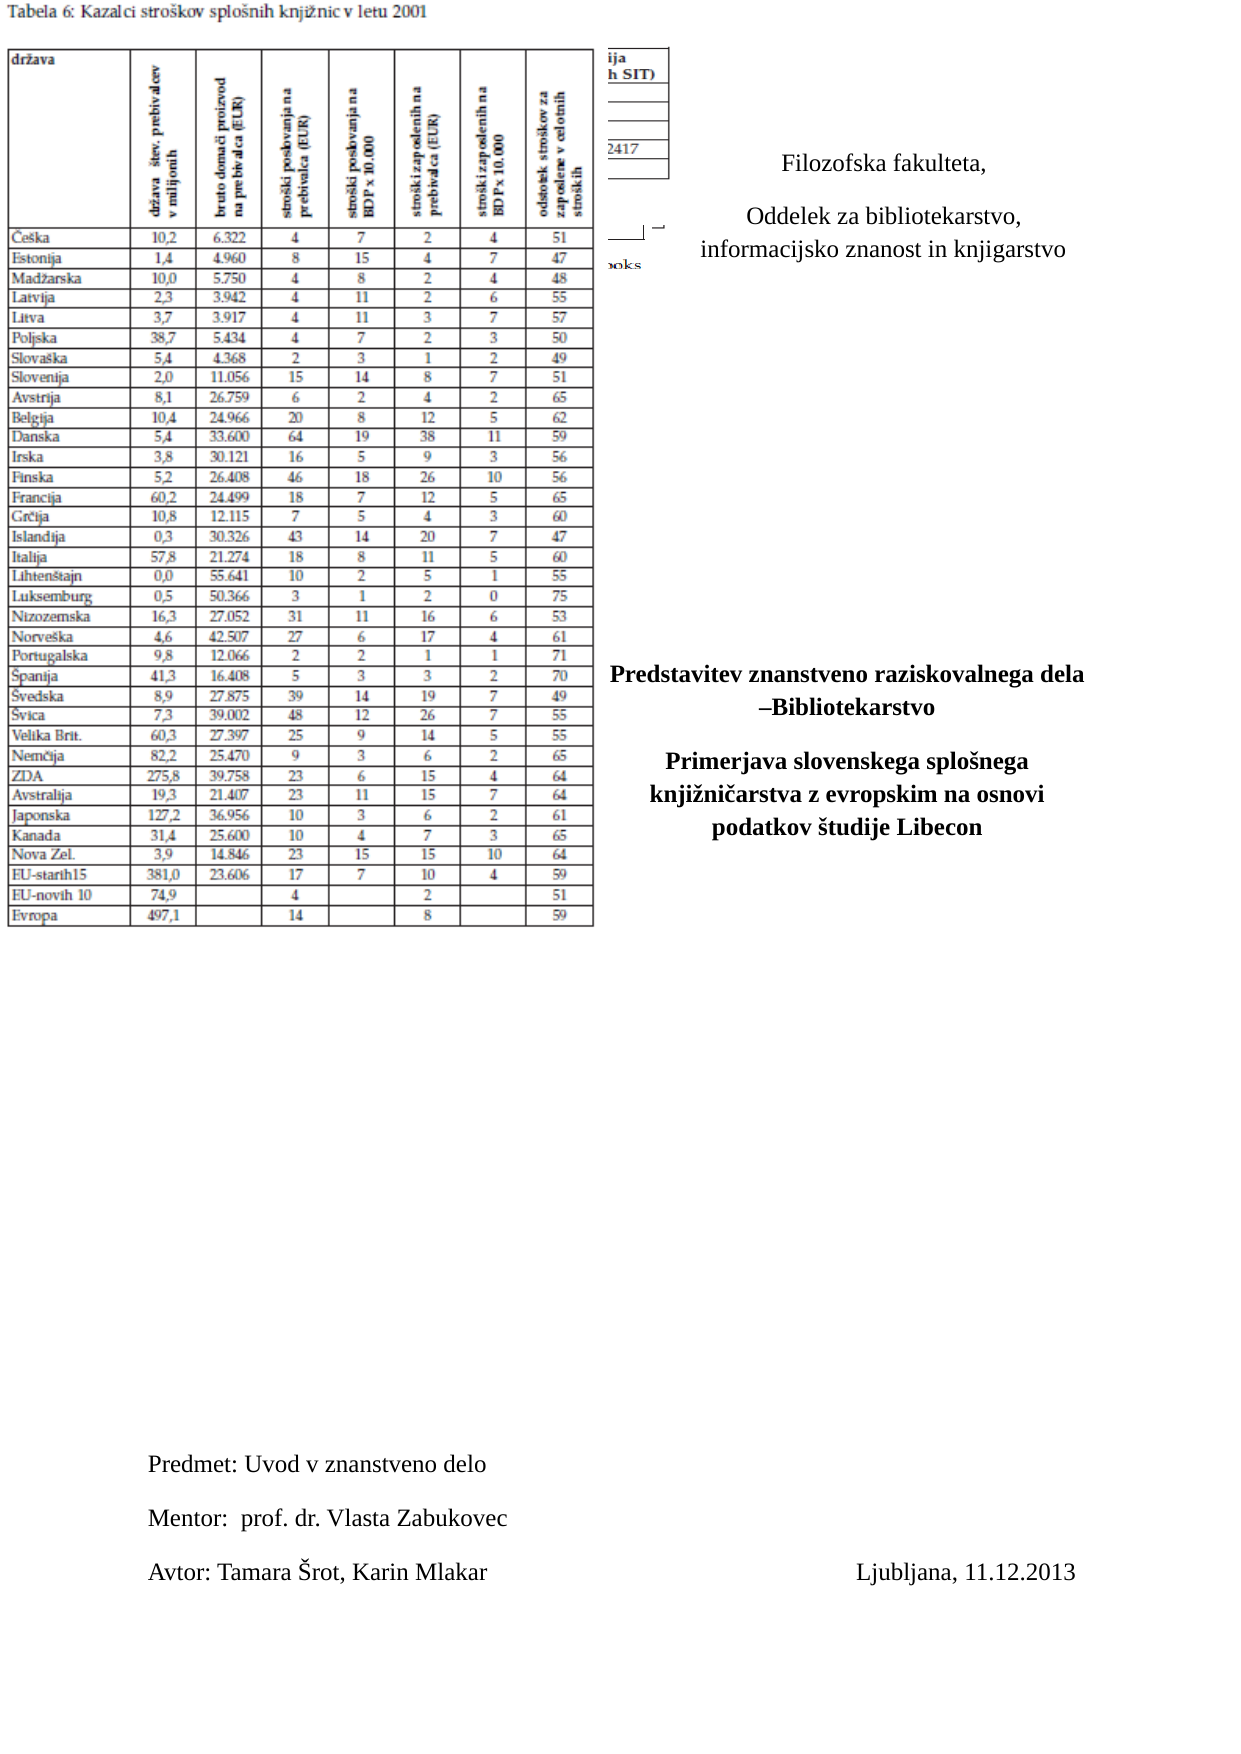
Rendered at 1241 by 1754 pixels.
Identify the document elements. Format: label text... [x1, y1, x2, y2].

text Predstavitev znanstveno raziskovalnega dela –Bibliotekarstvo [602, 659, 1093, 721]
text Oddelek za bibliotekarstvo, informacijsko znanost in knjigarstvo [652, 201, 1093, 263]
text Filozofska fakulteta, [675, 148, 1093, 176]
text Mentor: prof. dr. Vlasta Zabukovec [148, 1503, 1093, 1532]
text Predmet: Uvod v znanstveno delo [148, 1449, 1093, 1478]
picture [0, 0, 675, 938]
text Avtor: Tamara Šrot, Karin Mlakar Ljubljana, 11.12.2013 [148, 1557, 1093, 1586]
text Primerjava slovenskega splošnega knjižničarstva z evropskim na osnovi podatkov študije Libecon [602, 746, 1093, 841]
